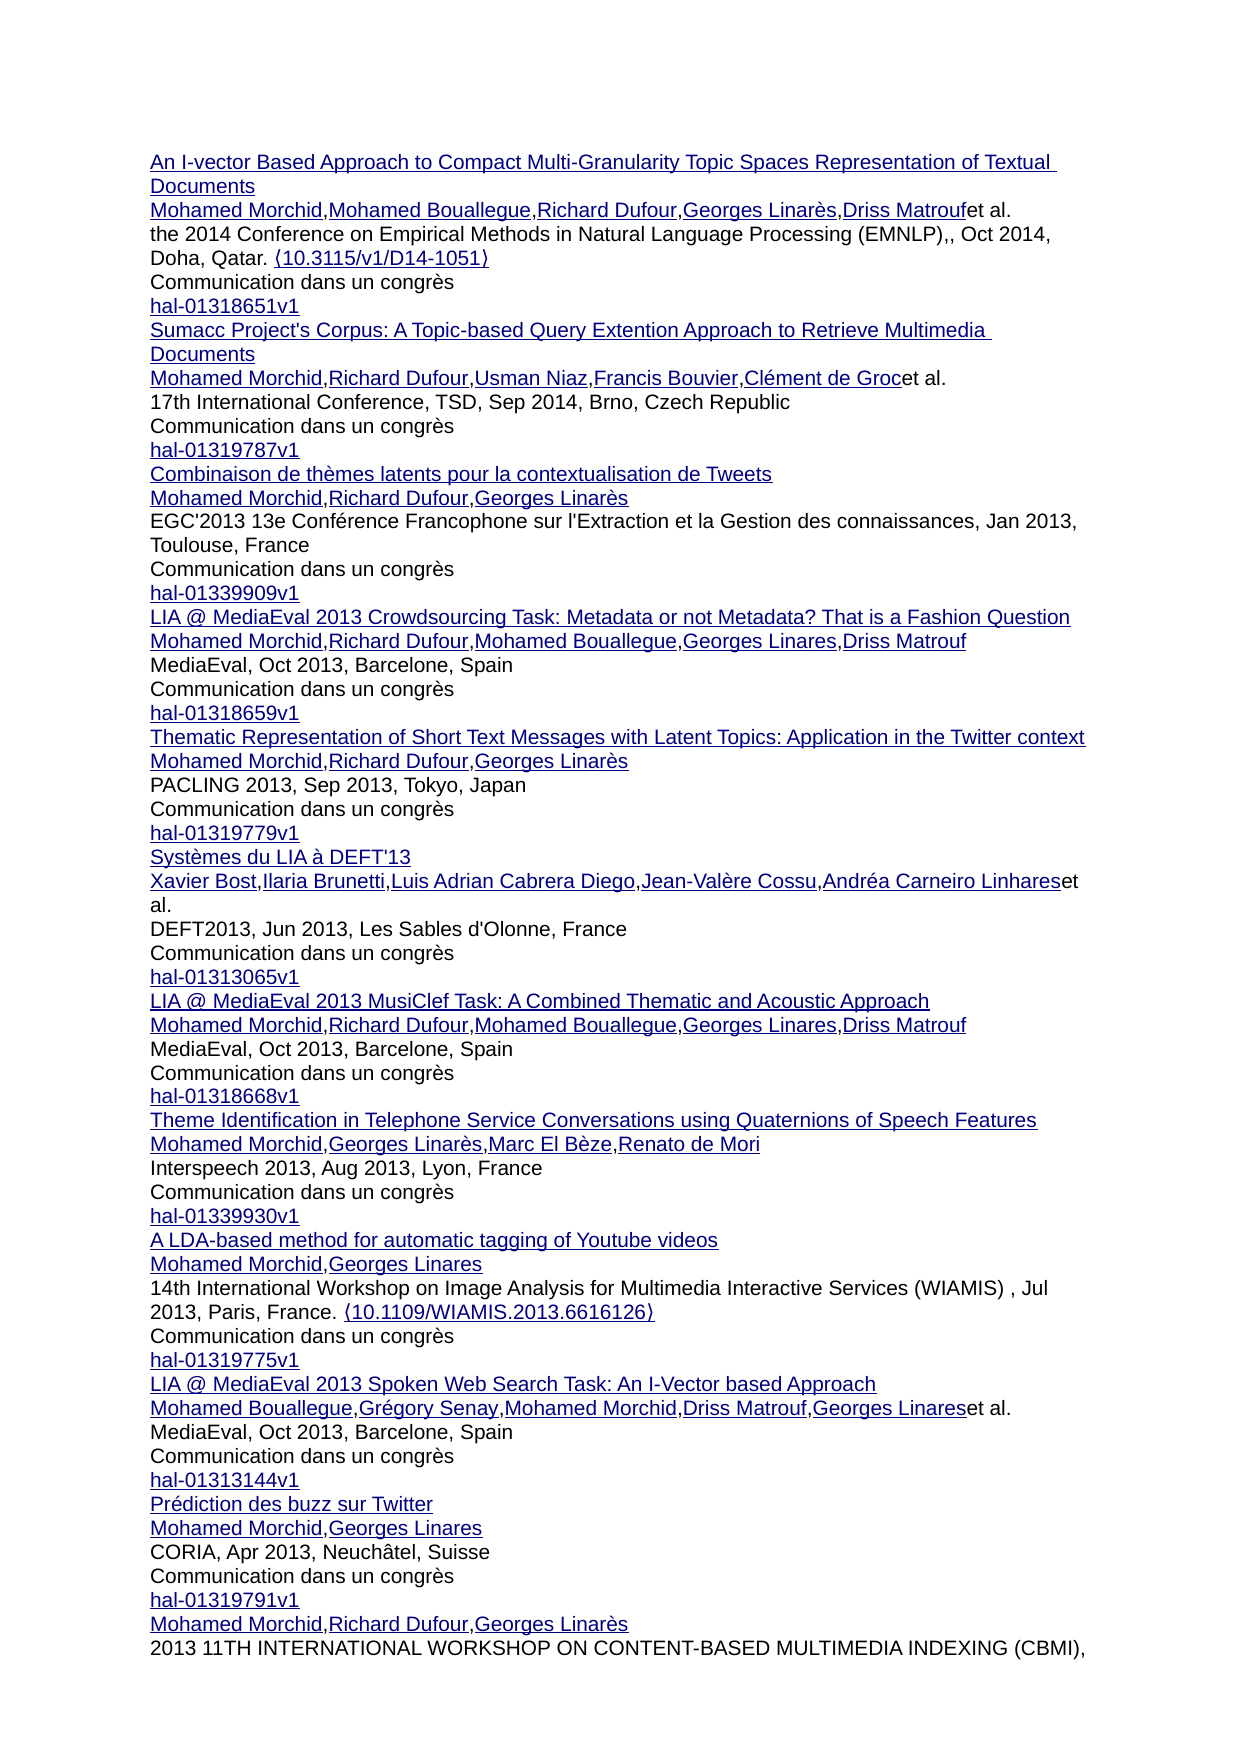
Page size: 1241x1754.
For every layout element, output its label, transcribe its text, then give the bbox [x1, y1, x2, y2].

table_cell LIA @ MediaEval 2013 Crowdsourcing Task: Metadata or not Metadata? That is a Fashion Question Mohamed Morchid,Richard Dufour,Mohamed Bouallegue,Georges Linares,Driss Matrouf MediaEval, Oct 2013, Barcelone, Spain Communication dans un congrès hal-01318659v1 [150, 605, 1090, 725]
table_cell Thematic Representation of Short Text Messages with Latent Topics: Application in the Twitter context Mohamed Morchid,Richard Dufour,Georges Linarès PACLING 2013, Sep 2013, Tokyo, Japan Communication dans un congrès hal-01319779v1 [150, 725, 1090, 845]
table_cell Systèmes du LIA à DEFT'13 Xavier Bost,Ilaria Brunetti,Luis Adrian Cabrera Diego,Jean-Valère Cossu,Andréa Carneiro Linhareset al. DEFT2013, Jun 2013, Les Sables d'Olonne, France Communication dans un congrès hal-01313065v1 [150, 845, 1090, 988]
table_cell LIA @ MediaEval 2013 Spoken Web Search Task: An I-Vector based Approach Mohamed Bouallegue,Grégory Senay,Mohamed Morchid,Driss Matrouf,Georges Linareset al. MediaEval, Oct 2013, Barcelone, Spain Communication dans un congrès hal-01313144v1 [150, 1372, 1090, 1492]
table_cell Prédiction des buzz sur Twitter Mohamed Morchid,Georges Linares CORIA, Apr 2013, Neuchâtel, Suisse Communication dans un congrès hal-01319791v1 [150, 1492, 1090, 1611]
table_cell Sumacc Project's Corpus: A Topic-based Query Extention Approach to Retrieve Multimedia Documents Mohamed Morchid,Richard Dufour,Usman Niaz,Francis Bouvier,Clément de Grocet al. 17th International Conference, TSD, Sep 2014, Brno, Czech Republic Communication dans un congrès hal-01319787v1 [150, 318, 1090, 461]
table_cell Combinaison de thèmes latents pour la contextualisation de Tweets Mohamed Morchid,Richard Dufour,Georges Linarès EGC'2013 13e Conférence Francophone sur l'Extraction et la Gestion des connaissances, Jan 2013, Toulouse, France Communication dans un congrès hal-01339909v1 [150, 461, 1090, 605]
table_cell Event detection from image hosting services by slightly-supervised multi-span context models Mohamed Morchid,Richard Dufour,Georges Linarès 2013 11TH INTERNATIONAL WORKSHOP ON CONTENT-BASED MULTIMEDIA INDEXING (CBMI), Jun 2013, VESZPREM,, Hungary. ⟨10.1109/CBMI.2013.6576563⟩ Communication dans un congrès hal-01318645v1 [150, 1611, 1090, 1659]
table_cell Theme Identification in Telephone Service Conversations using Quaternions of Speech Features Mohamed Morchid,Georges Linarès,Marc El Bèze,Renato de Mori Interspeech 2013, Aug 2013, Lyon, France Communication dans un congrès hal-01339930v1 [150, 1108, 1090, 1228]
table_cell A LDA-based method for automatic tagging of Youtube videos Mohamed Morchid,Georges Linares 14th International Workshop on Image Analysis for Multimedia Interactive Services (WIAMIS) , Jul 2013, Paris, France. ⟨10.1109/WIAMIS.2013.6616126⟩ Communication dans un congrès hal-01319775v1 [150, 1228, 1090, 1372]
table_cell LIA @ MediaEval 2013 MusiClef Task: A Combined Thematic and Acoustic Approach Mohamed Morchid,Richard Dufour,Mohamed Bouallegue,Georges Linares,Driss Matrouf MediaEval, Oct 2013, Barcelone, Spain Communication dans un congrès hal-01318668v1 [150, 989, 1090, 1108]
table_cell An I-vector Based Approach to Compact Multi-Granularity Topic Spaces Representation of Textual Documents Mohamed Morchid,Mohamed Bouallegue,Richard Dufour,Georges Linarès,Driss Matroufet al. the 2014 Conference on Empirical Methods in Natural Language Processing (EMNLP),, Oct 2014, Doha, Qatar. ⟨10.3115/v1/D14-1051⟩ Communication dans un congrès hal-01318651v1 [150, 150, 1090, 318]
